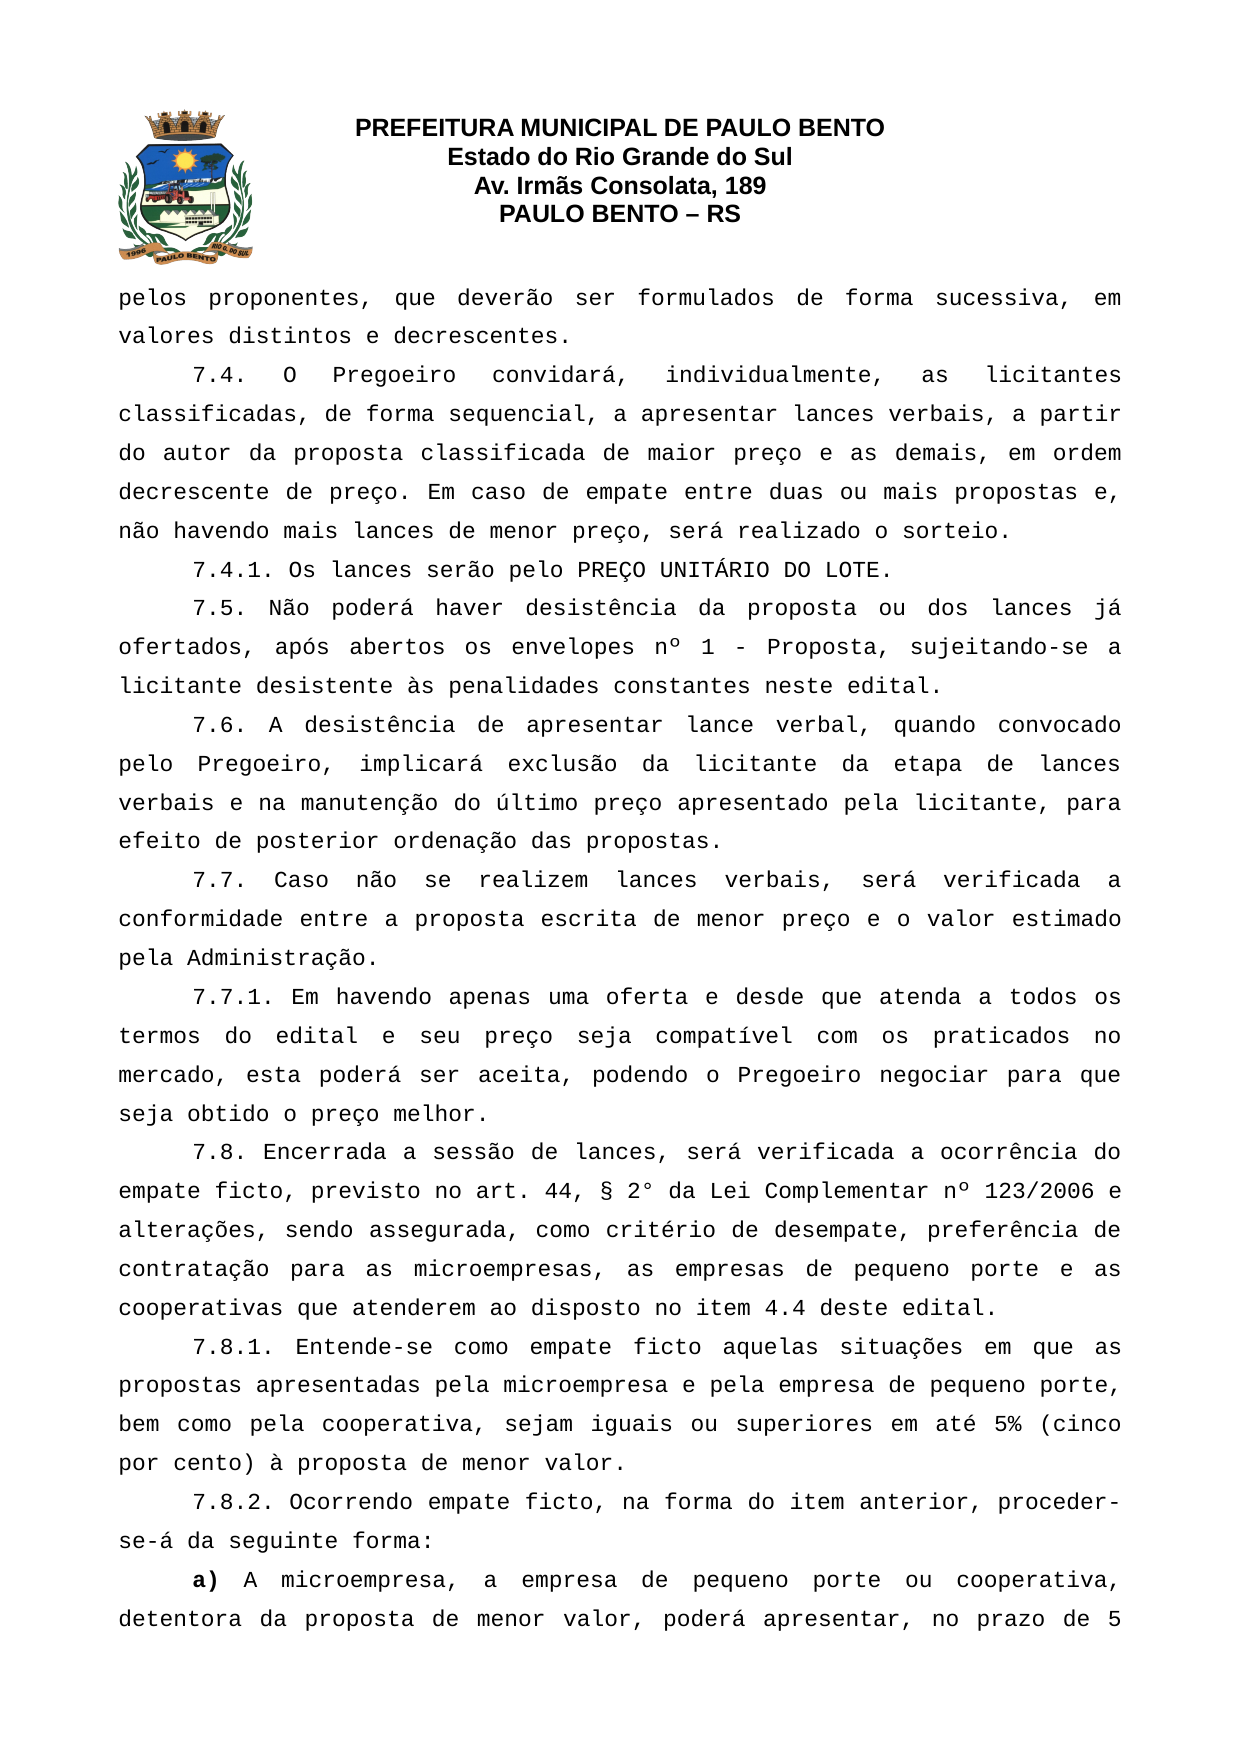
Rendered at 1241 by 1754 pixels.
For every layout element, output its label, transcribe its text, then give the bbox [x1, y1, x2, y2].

text 7.4.1. Os lances serão pelo PREÇO UNITÁRIO DO LOTE. [118, 558, 1122, 584]
text 7.5. Não poderá haver desistência da proposta ou dos lances já ofertados, após abertos os envelopes nº 1 - Proposta, sujeitando-se a licitante desistente às penalidades constantes neste edital. [118, 597, 1122, 700]
text 7.8.2. Ocorrendo empate ficto, na forma do item anterior, proceder-se-á da seguinte forma: [118, 1490, 1122, 1555]
text 7.8. Encerrada a sessão de lances, será verificada a ocorrência do empate ficto, previsto no art. 44, § 2° da Lei Complementar nº 123/2006 e alterações, sendo assegurada, como critério de desempate, preferência de contratação para as microempresas, as empresas de pequeno porte e as cooperativas que atenderem ao disposto no item 4.4 deste edital. [118, 1141, 1122, 1322]
text a) A microempresa, a empresa de pequeno porte ou cooperativa, detentora da proposta de menor valor, poderá apresentar, no prazo de 5 [118, 1568, 1122, 1633]
text 7.7. Caso não se realizem lances verbais, será verificada a conformidade entre a proposta escrita de menor preço e o valor estimado pela Administração. [118, 869, 1122, 972]
text pelos proponentes, que deverão ser formulados de forma sucessiva, em valores distintos e decrescentes. [118, 286, 1122, 351]
text 7.7.1. Em havendo apenas uma oferta e desde que atenda a todos os termos do edital e seu preço seja compatível com os praticados no mercado, esta poderá ser aceita, podendo o Pregoeiro negociar para que seja obtido o preço melhor. [118, 985, 1122, 1128]
text 7.6. A desistência de apresentar lance verbal, quando convocado pelo Pregoeiro, implicará exclusão da licitante da etapa de lances verbais e na manutenção do último preço apresentado pela licitante, para efeito de posterior ordenação das propostas. [118, 713, 1122, 856]
text 7.8.1. Entende-se como empate ficto aquelas situações em que as propostas apresentadas pela microempresa e pela empresa de pequeno porte, bem como pela cooperativa, sejam iguais ou superiores em até 5% (cinco por cento) à proposta de menor valor. [118, 1335, 1122, 1477]
text 7.4. O Pregoeiro convidará, individualmente, as licitantes classificadas, de forma sequencial, a apresentar lances verbais, a partir do autor da proposta classificada de maior preço e as demais, em ordem decrescente de preço. Em caso de empate entre duas ou mais propostas e, não havendo mais lances de menor preço, será realizado o sorteio. [118, 364, 1122, 545]
